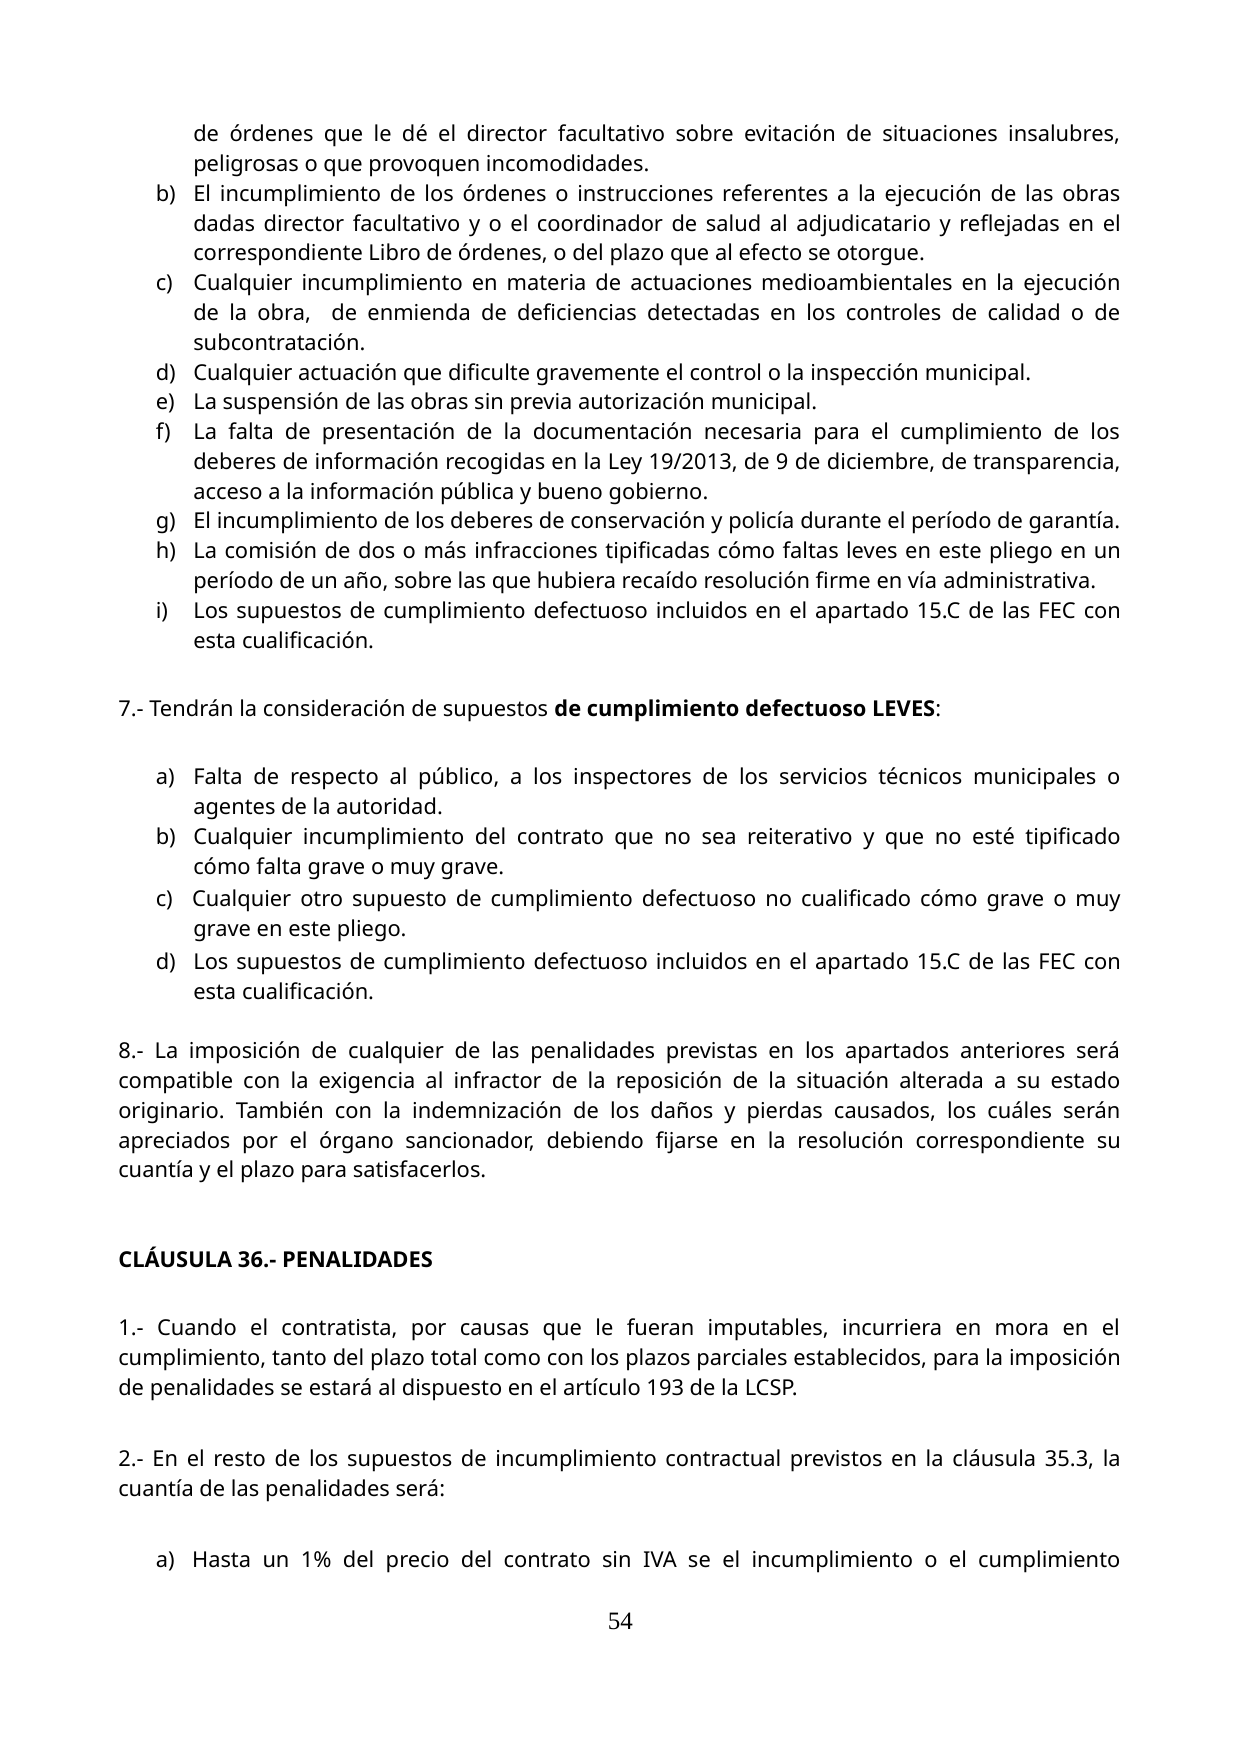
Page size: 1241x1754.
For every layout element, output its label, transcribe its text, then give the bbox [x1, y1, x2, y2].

list Falta de respecto al público, a los inspectores de los servicios técnicos municipales o agentes de la autoridad. [156, 761, 1122, 821]
list La suspensión de las obras sin previa autorización municipal. [156, 386, 1122, 416]
list Cualquier incumplimiento en materia de actuaciones medioambientales en la ejecución de la obra, de enmienda de deficiencias detectadas en los controles de calidad o de subcontratación. [156, 267, 1122, 356]
list Los supuestos de cumplimiento defectuoso incluidos en el apartado 15.C de las FEC con esta cualificación. [156, 946, 1122, 1005]
list La falta de presentación de la documentación necesaria para el cumplimiento de los deberes de información recogidas en la Ley 19/2013, de 9 de diciembre, de transparencia, acceso a la información pública y bueno gobierno. [156, 416, 1122, 505]
list La comisión de dos o más infracciones tipificadas cómo faltas leves en este pliego en un período de un año, sobre las que hubiera recaído resolución firme en vía administrativa. [156, 535, 1122, 595]
list Hasta un 1% del precio del contrato sin IVA se el incumplimiento o el cumplimiento [156, 1544, 1122, 1574]
text 8.- La imposición de cualquier de las penalidades previstas en los apartados anteriores será compatible con la exigencia al infractor de la reposición de la situación alterada a su estado originario. También con la indemnización de los daños y pierdas causados, los cuáles serán apreciados por el órgano sancionador, debiendo fijarse en la resolución correspondiente su cuantía y el plazo para satisfacerlos. [118, 1035, 1122, 1184]
text 7.- Tendrán la consideración de supuestos de cumplimiento defectuoso LEVES: [118, 693, 1122, 723]
text 1.- Cuando el contratista, por causas que le fueran imputables, incurriera en mora en el cumplimiento, tanto del plazo total como con los plazos parciales establecidos, para la imposición de penalidades se estará al dispuesto en el artículo 193 de la LCSP. [118, 1312, 1122, 1401]
list Los supuestos de cumplimiento defectuoso incluidos en el apartado 15.C de las FEC con esta cualificación. [156, 595, 1122, 654]
list de órdenes que le dé el director facultativo sobre evitación de situaciones insalubres, peligrosas o que provoquen incomodidades. [156, 118, 1122, 178]
list El incumplimiento de los deberes de conservación y policía durante el período de garantía. [156, 505, 1122, 535]
text 2.- En el resto de los supuestos de incumplimiento contractual previstos en la cláusula 35.3, la cuantía de las penalidades será: [118, 1443, 1122, 1502]
list Cualquier otro supuesto de cumplimiento defectuoso no cualificado cómo grave o muy grave en este pliego. [156, 883, 1122, 943]
list Cualquier actuación que dificulte gravemente el control o la inspección municipal. [156, 356, 1122, 386]
list Cualquier incumplimiento del contrato que no sea reiterativo y que no esté tipificado cómo falta grave o muy grave. [156, 821, 1122, 880]
text CLÁUSULA 36.- PENALIDADES [118, 1244, 1122, 1273]
list El incumplimiento de los órdenes o instrucciones referentes a la ejecución de las obras dadas director facultativo y o el coordinador de salud al adjudicatario y reflejadas en el correspondiente Libro de órdenes, o del plazo que al efecto se otorgue. [156, 178, 1122, 267]
